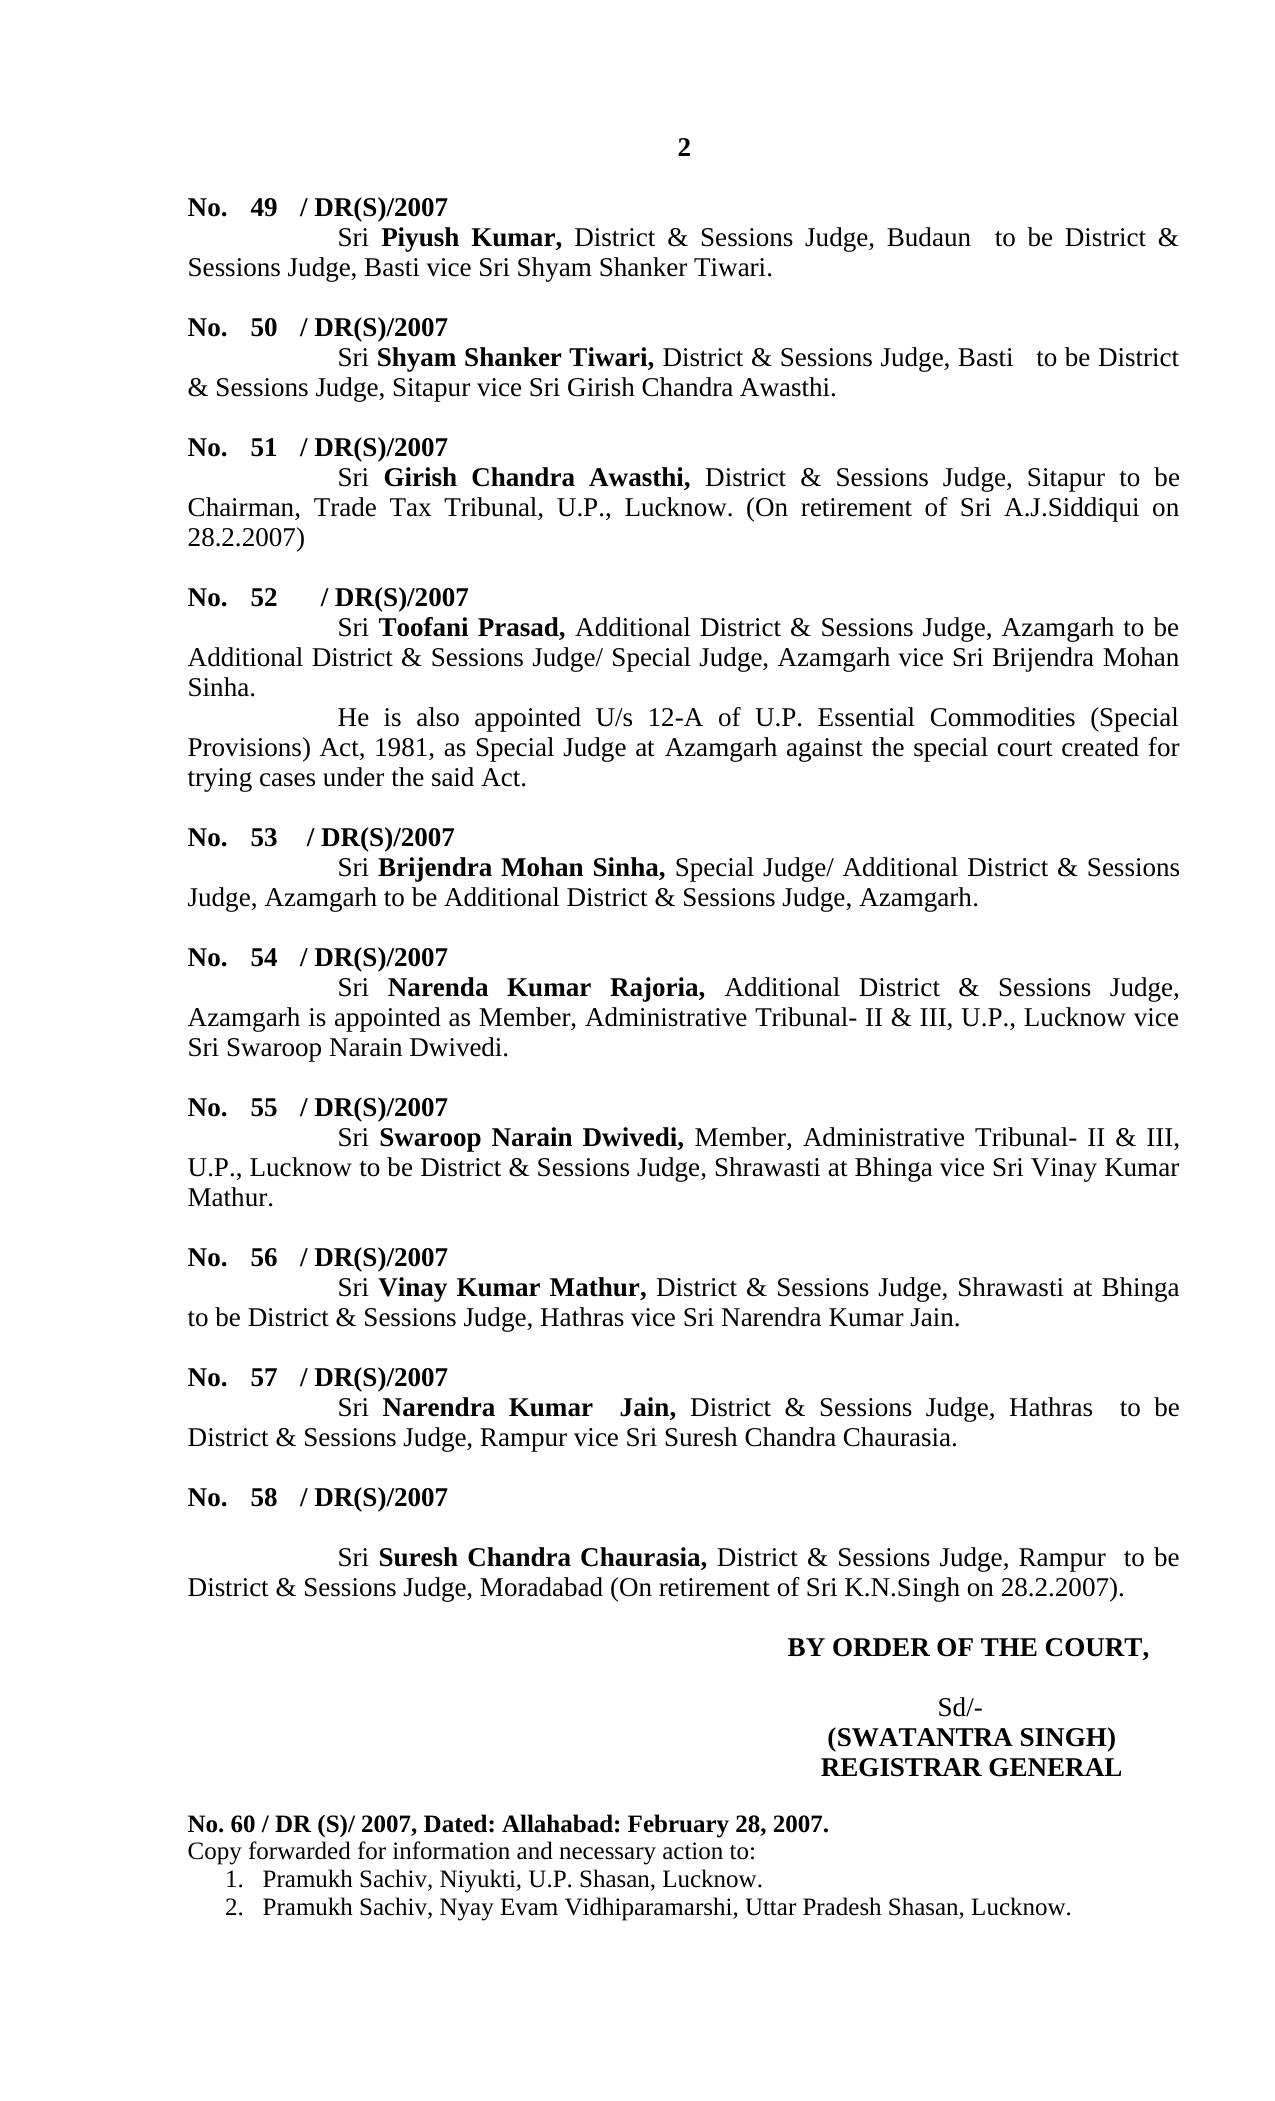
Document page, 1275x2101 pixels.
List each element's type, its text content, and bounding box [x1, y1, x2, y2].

text REGISTRAR GENERAL [637, 1752, 1181, 1782]
text Copy forwarded for information and necessary action to: [187, 1837, 1181, 1865]
table_header 56 [239, 1242, 289, 1272]
table_header / DR(S)/2007 [289, 432, 688, 462]
table_header 55 [239, 1092, 289, 1122]
table_header 54 [239, 942, 289, 972]
table_header No. [176, 1482, 239, 1512]
list Pramukh Sachiv, Nyay Evam Vidhiparamarshi, Uttar Pradesh Shasan, Lucknow. [225, 1893, 1181, 1921]
text Sri Toofani Prasad, Additional District & Sessions Judge, Azamgarh to be Additional District & Sessions Judge/ Special Judge, Azamgarh vice Sri Brijendra Mohan Sinha. [187, 612, 1181, 702]
table_header No. [176, 822, 239, 852]
table_header 51 [239, 432, 289, 462]
text Sri Shyam Shanker Tiwari, District & Sessions Judge, Basti to be District & Sessions Judge, Sitapur vice Sri Girish Chandra Awasthi. [187, 342, 1181, 402]
text (SWATANTRA SINGH) [187, 1722, 1182, 1752]
table_header / DR(S)/2007 [289, 1362, 688, 1392]
text No. 60 / DR (S)/ 2007, Dated: Allahabad: February 28, 2007. [187, 1810, 1181, 1837]
text Sri Brijendra Mohan Sinha, Special Judge/ Additional District & Sessions Judge, Azamgarh to be Additional District & Sessions Judge, Azamgarh. [187, 852, 1181, 912]
table_header No. [176, 582, 239, 612]
table_header No. [176, 1092, 239, 1122]
text Sd/- [712, 1692, 1181, 1722]
text BY ORDER OF THE COURT, [562, 1632, 1181, 1662]
text Sri Swaroop Narain Dwivedi, Member, Administrative Tribunal- II & III, U.P., Lucknow to be District & Sessions Judge, Shrawasti at Bhinga vice Sri Vinay Kumar Mathur. [187, 1122, 1181, 1212]
text Sri Narendra Kumar Jain, District & Sessions Judge, Hathras to be District & Sessions Judge, Rampur vice Sri Suresh Chandra Chaurasia. [187, 1392, 1181, 1452]
table_header No. [176, 942, 239, 972]
table_header / DR(S)/2007 [289, 1482, 688, 1512]
table_header / DR(S)/2007 [295, 822, 695, 852]
table_header / DR(S)/2007 [309, 582, 709, 612]
table_header No. [176, 312, 239, 342]
table_header / DR(S)/2007 [289, 1092, 688, 1122]
table_header 49 [239, 192, 289, 222]
table_header 52 [239, 582, 309, 612]
text Sri Vinay Kumar Mathur, District & Sessions Judge, Shrawasti at Bhinga to be District & Sessions Judge, Hathras vice Sri Narendra Kumar Jain. [187, 1272, 1181, 1332]
table_header 50 [239, 312, 289, 342]
text He is also appointed U/s 12-A of U.P. Essential Commodities (Special Provisions) Act, 1981, as Special Judge at Azamgarh against the special court created for trying cases under the said Act. [187, 702, 1181, 792]
table_header / DR(S)/2007 [289, 1242, 688, 1272]
text 2 [187, 132, 1181, 162]
text Sri Piyush Kumar, District & Sessions Judge, Budaun to be District & Sessions Judge, Basti vice Sri Shyam Shanker Tiwari. [187, 222, 1181, 282]
text Sri Narenda Kumar Rajoria, Additional District & Sessions Judge, Azamgarh is appointed as Member, Administrative Tribunal- II & III, U.P., Lucknow vice Sri Swaroop Narain Dwivedi. [187, 972, 1181, 1062]
table_header No. [176, 192, 239, 222]
table_header No. [176, 1242, 239, 1272]
table_header / DR(S)/2007 [289, 192, 688, 222]
list Pramukh Sachiv, Niyukti, U.P. Shasan, Lucknow. [225, 1865, 1181, 1893]
table_header No. [176, 1362, 239, 1392]
table_header 57 [239, 1362, 289, 1392]
table_header 53 [239, 822, 295, 852]
table_header No. [176, 432, 239, 462]
text Sri Suresh Chandra Chaurasia, District & Sessions Judge, Rampur to be District & Sessions Judge, Moradabad (On retirement of Sri K.N.Singh on 28.2.2007). [187, 1542, 1181, 1602]
table_header 58 [239, 1482, 289, 1512]
table_header / DR(S)/2007 [289, 312, 688, 342]
table_header / DR(S)/2007 [289, 942, 688, 972]
text Sri Girish Chandra Awasthi, District & Sessions Judge, Sitapur to be Chairman, Trade Tax Tribunal, U.P., Lucknow. (On retirement of Sri A.J.Siddiqui on 28.2.2007) [187, 462, 1181, 552]
